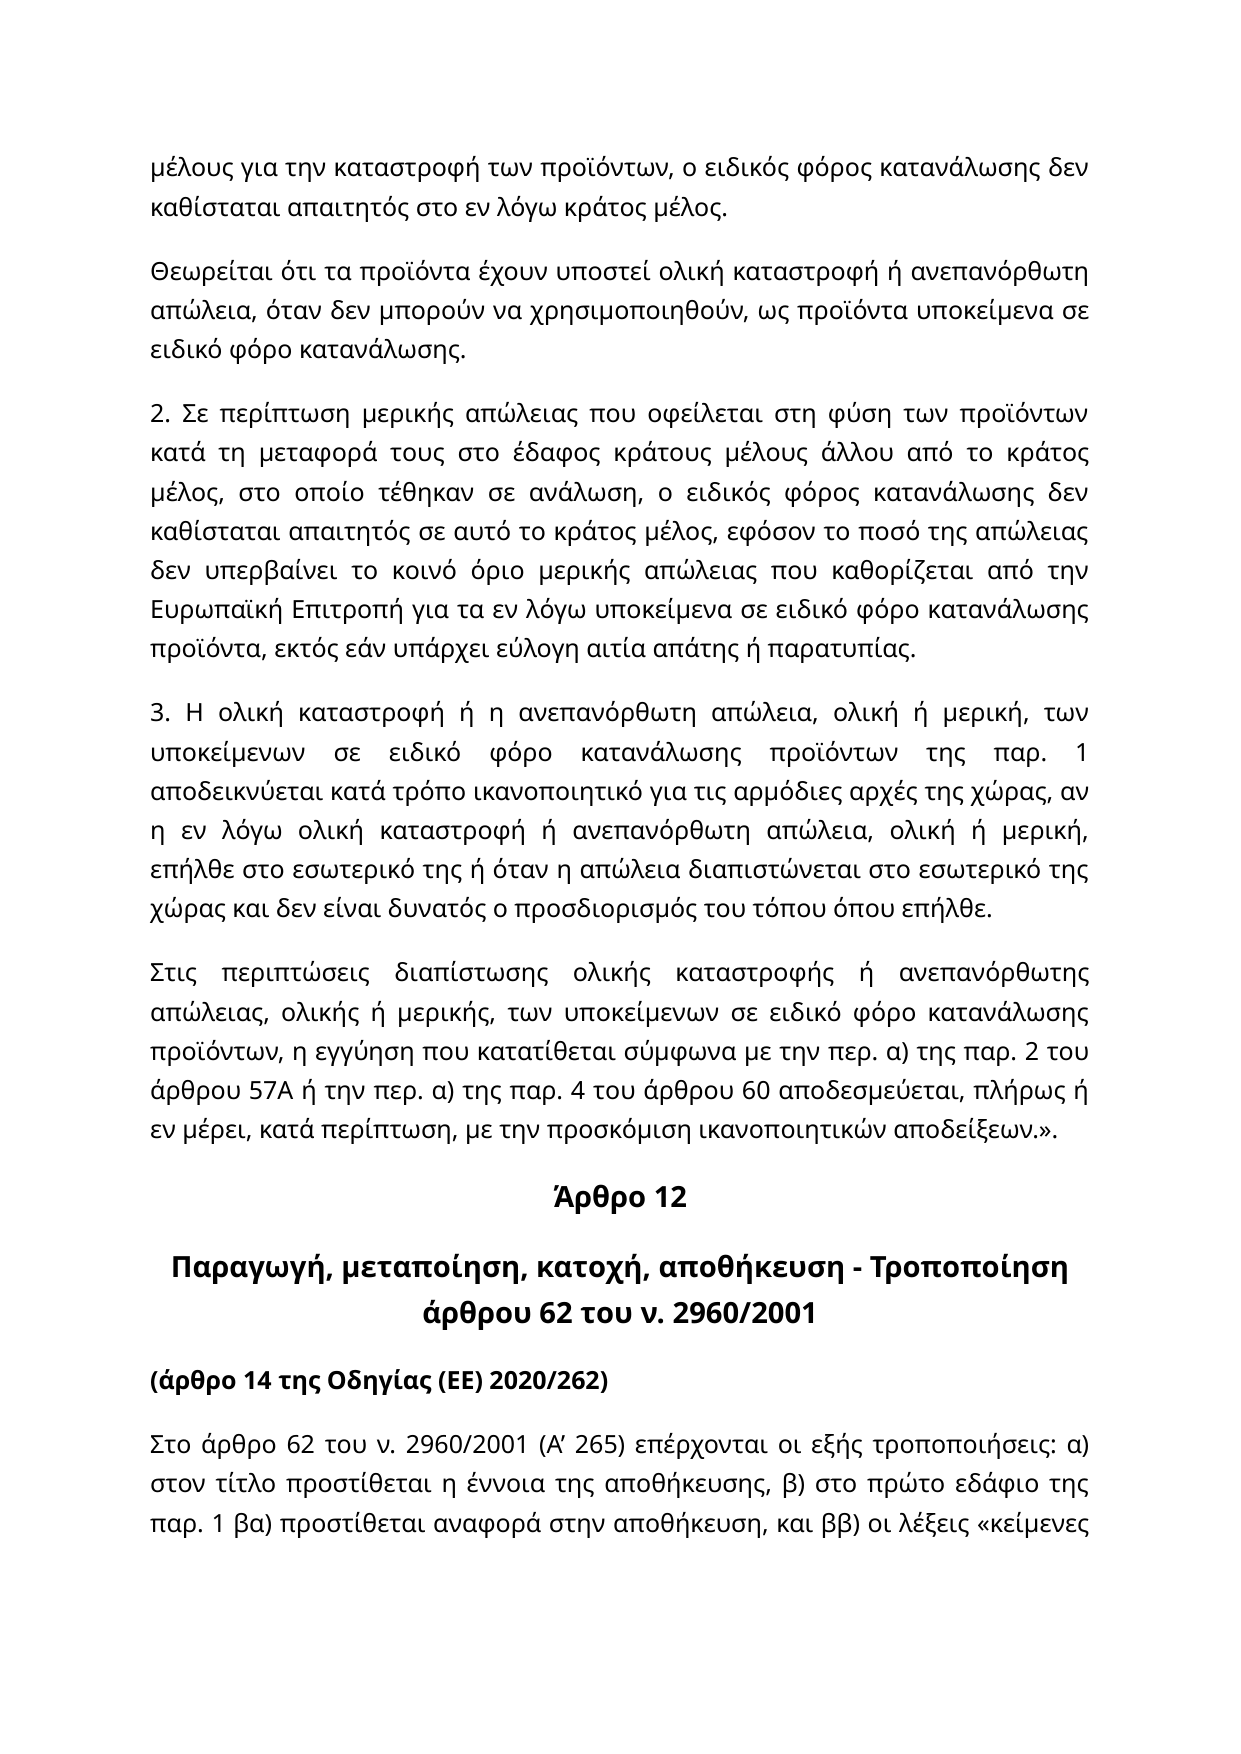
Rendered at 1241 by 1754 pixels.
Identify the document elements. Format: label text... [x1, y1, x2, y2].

text (άρθρο 14 της Οδηγίας (ΕΕ) 2020/262) [150, 1363, 1090, 1397]
text μέλους για την καταστροφή των προϊόντων, ο ειδικός φόρος κατανάλωσης δεν καθίσταται απαιτητός στο εν λόγω κράτος μέλος. [150, 150, 1090, 223]
text Θεωρείται ότι τα προϊόντα έχουν υποστεί ολική καταστροφή ή ανεπανόρθωτη απώλεια, όταν δεν μπορούν να χρησιμοποιηθούν, ως προϊόντα υποκείμενα σε ειδικό φόρο κατανάλωσης. [150, 253, 1090, 366]
subtitle Παραγωγή, μεταποίηση, κατοχή, αποθήκευση - Τροποποίηση άρθρου 62 του ν. 2960/2001 [150, 1246, 1090, 1332]
subtitle Άρθρο 12 [150, 1176, 1090, 1216]
text Στις περιπτώσεις διαπίστωσης ολικής καταστροφής ή ανεπανόρθωτης απώλειας, ολικής ή μερικής, των υποκείμενων σε ειδικό φόρο κατανάλωσης προϊόντων, η εγγύηση που κατατίθεται σύμφωνα με την περ. α) της παρ. 2 του άρθρου 57Α ή την περ. α) της παρ. 4 του άρθρου 60 αποδεσμεύεται, πλήρως ή εν μέρει, κατά περίπτωση, με την προσκόμιση ικανοποιητικών αποδείξεων.». [150, 955, 1090, 1146]
text Στο άρθρο 62 του ν. 2960/2001 (Α’ 265) επέρχονται οι εξής τροποποιήσεις: α) στον τίτλο προστίθεται η έννοια της αποθήκευσης, β) στο πρώτο εδάφιο της παρ. 1 βα) προστίθεται αναφορά στην αποθήκευση, και ββ) οι λέξεις «κείμενες [150, 1427, 1090, 1539]
text 3. Η ολική καταστροφή ή η ανεπανόρθωτη απώλεια, ολική ή μερική, των υποκείμενων σε ειδικό φόρο κατανάλωσης προϊόντων της παρ. 1 αποδεικνύεται κατά τρόπο ικανοποιητικό για τις αρμόδιες αρχές της χώρας, αν η εν λόγω ολική καταστροφή ή ανεπανόρθωτη απώλεια, ολική ή μερική, επήλθε στο εσωτερικό της ή όταν η απώλεια διαπιστώνεται στο εσωτερικό της χώρας και δεν είναι δυνατός ο προσδιορισμός του τόπου όπου επήλθε. [150, 695, 1090, 925]
text 2. Σε περίπτωση μερικής απώλειας που οφείλεται στη φύση των προϊόντων κατά τη μεταφορά τους στο έδαφος κράτους μέλους άλλου από το κράτος μέλος, στο οποίο τέθηκαν σε ανάλωση, ο ειδικός φόρος κατανάλωσης δεν καθίσταται απαιτητός σε αυτό το κράτος μέλος, εφόσον το ποσό της απώλειας δεν υπερβαίνει το κοινό όριο μερικής απώλειας που καθορίζεται από την Ευρωπαϊκή Επιτροπή για τα εν λόγω υποκείμενα σε ειδικό φόρο κατανάλωσης προϊόντα, εκτός εάν υπάρχει εύλογη αιτία απάτης ή παρατυπίας. [150, 396, 1090, 665]
